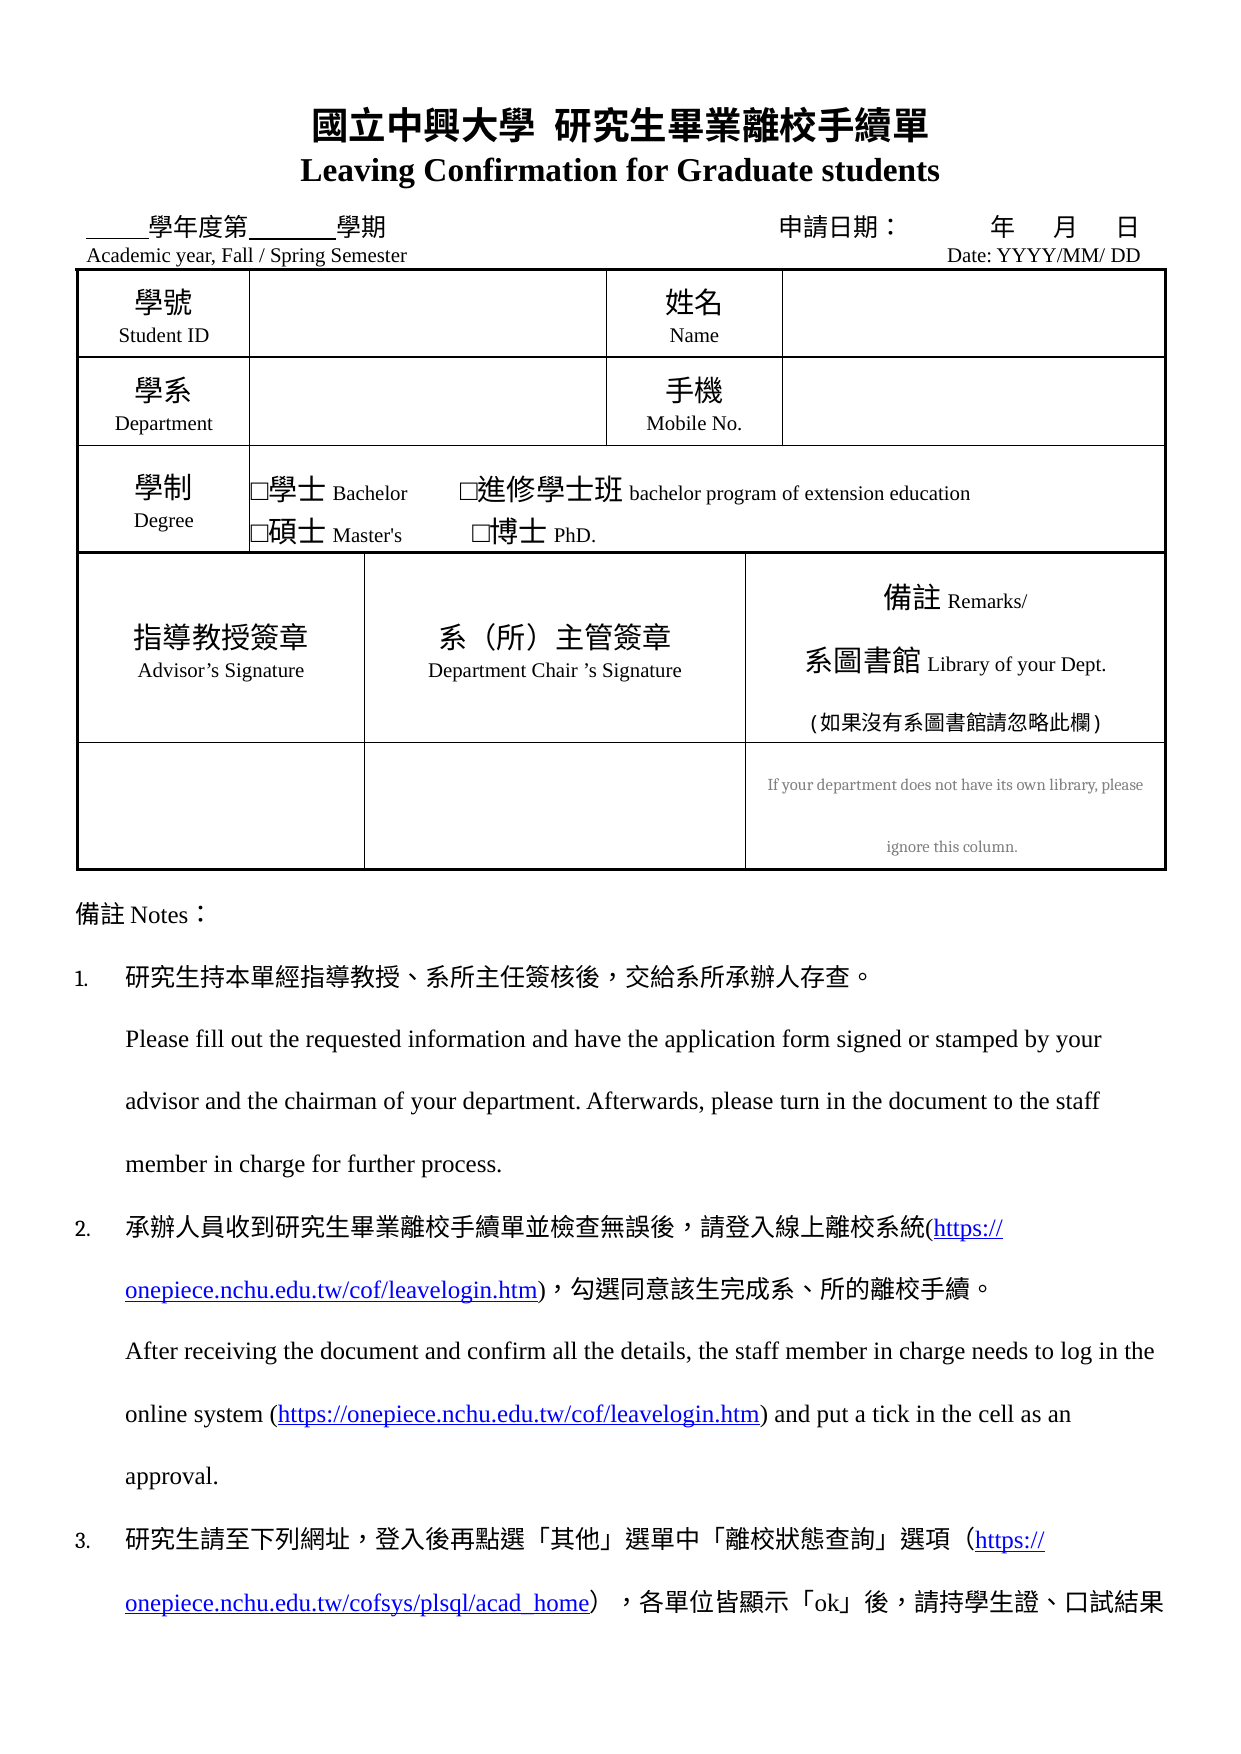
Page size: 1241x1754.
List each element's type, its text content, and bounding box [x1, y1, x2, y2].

list 研究生請至下列網址，登入後再點選「其他」選單中「離校狀態查詢」選項（https://onepiece.nchu.edu.tw/cofsys/plsql/acad_home），各單位皆顯示「ok」後，請持學生證、口試結果 [75, 1496, 1165, 1621]
table_cell 備註 Remarks/ 系圖書館Library of your Dept. (如果沒有系圖書館請忽略此欄) [746, 554, 1164, 742]
table_cell [79, 743, 364, 868]
table_header 申請日期： 年 月 日 Date: YYYY/MM/ DD [723, 188, 1152, 267]
table_header [1152, 188, 1165, 267]
table_cell If your department does not have its own library, please ignore this column. [746, 743, 1164, 868]
table_cell [783, 271, 1164, 356]
text Leaving Confirmation for Graduate students [75, 150, 1165, 188]
table_cell 指導教授簽章 Advisor’s Signature [79, 554, 364, 742]
table_cell 學系Department [79, 358, 249, 445]
table_cell [365, 743, 745, 868]
text After receiving the document and confirm all the details, the staff member in charge needs to log in the online system (https://onepiece.nchu.edu.tw/cof/leavelogin.htm) and put a tick in the cell as an approval. [125, 1309, 1165, 1496]
table_cell 姓名 Name [607, 271, 782, 356]
text 備註Notes： [75, 871, 1165, 934]
table_cell 手機 Mobile No. [607, 358, 782, 445]
table_cell 學制 Degree [79, 446, 249, 551]
list 研究生持本單經指導教授、系所主任簽核後，交給系所承辦人存查。 [75, 934, 1165, 996]
text Please fill out the requested information and have the application form signed or stamped by your advisor and the chairman of your department. Afterwards, please turn in the document to the staff member in charge for further process. [125, 996, 1165, 1184]
list 承辦人員收到研究生畢業離校手續單並檢查無誤後，請登入線上離校系統(https://onepiece.nchu.edu.tw/cof/leavelogin.htm)，勾選同意該生完成系、所的離校手續。 [75, 1184, 1165, 1309]
table_header [554, 188, 723, 267]
table_cell [250, 271, 606, 356]
table_cell 學號 Student ID [79, 271, 249, 356]
table_cell [250, 358, 606, 445]
table_cell □學士Bachelor □進修學士班bachelor program of extension education □碩士Master's □博士PhD. [250, 446, 1164, 551]
text 國立中興大學 研究生畢業離校手續單 [75, 96, 1165, 150]
table_header 學年度第 學期 Academic year, Fall / Spring Semester [75, 188, 554, 267]
table_cell [783, 358, 1164, 445]
table_cell 系（所）主管簽章 Department Chair ’s Signature [365, 554, 745, 742]
